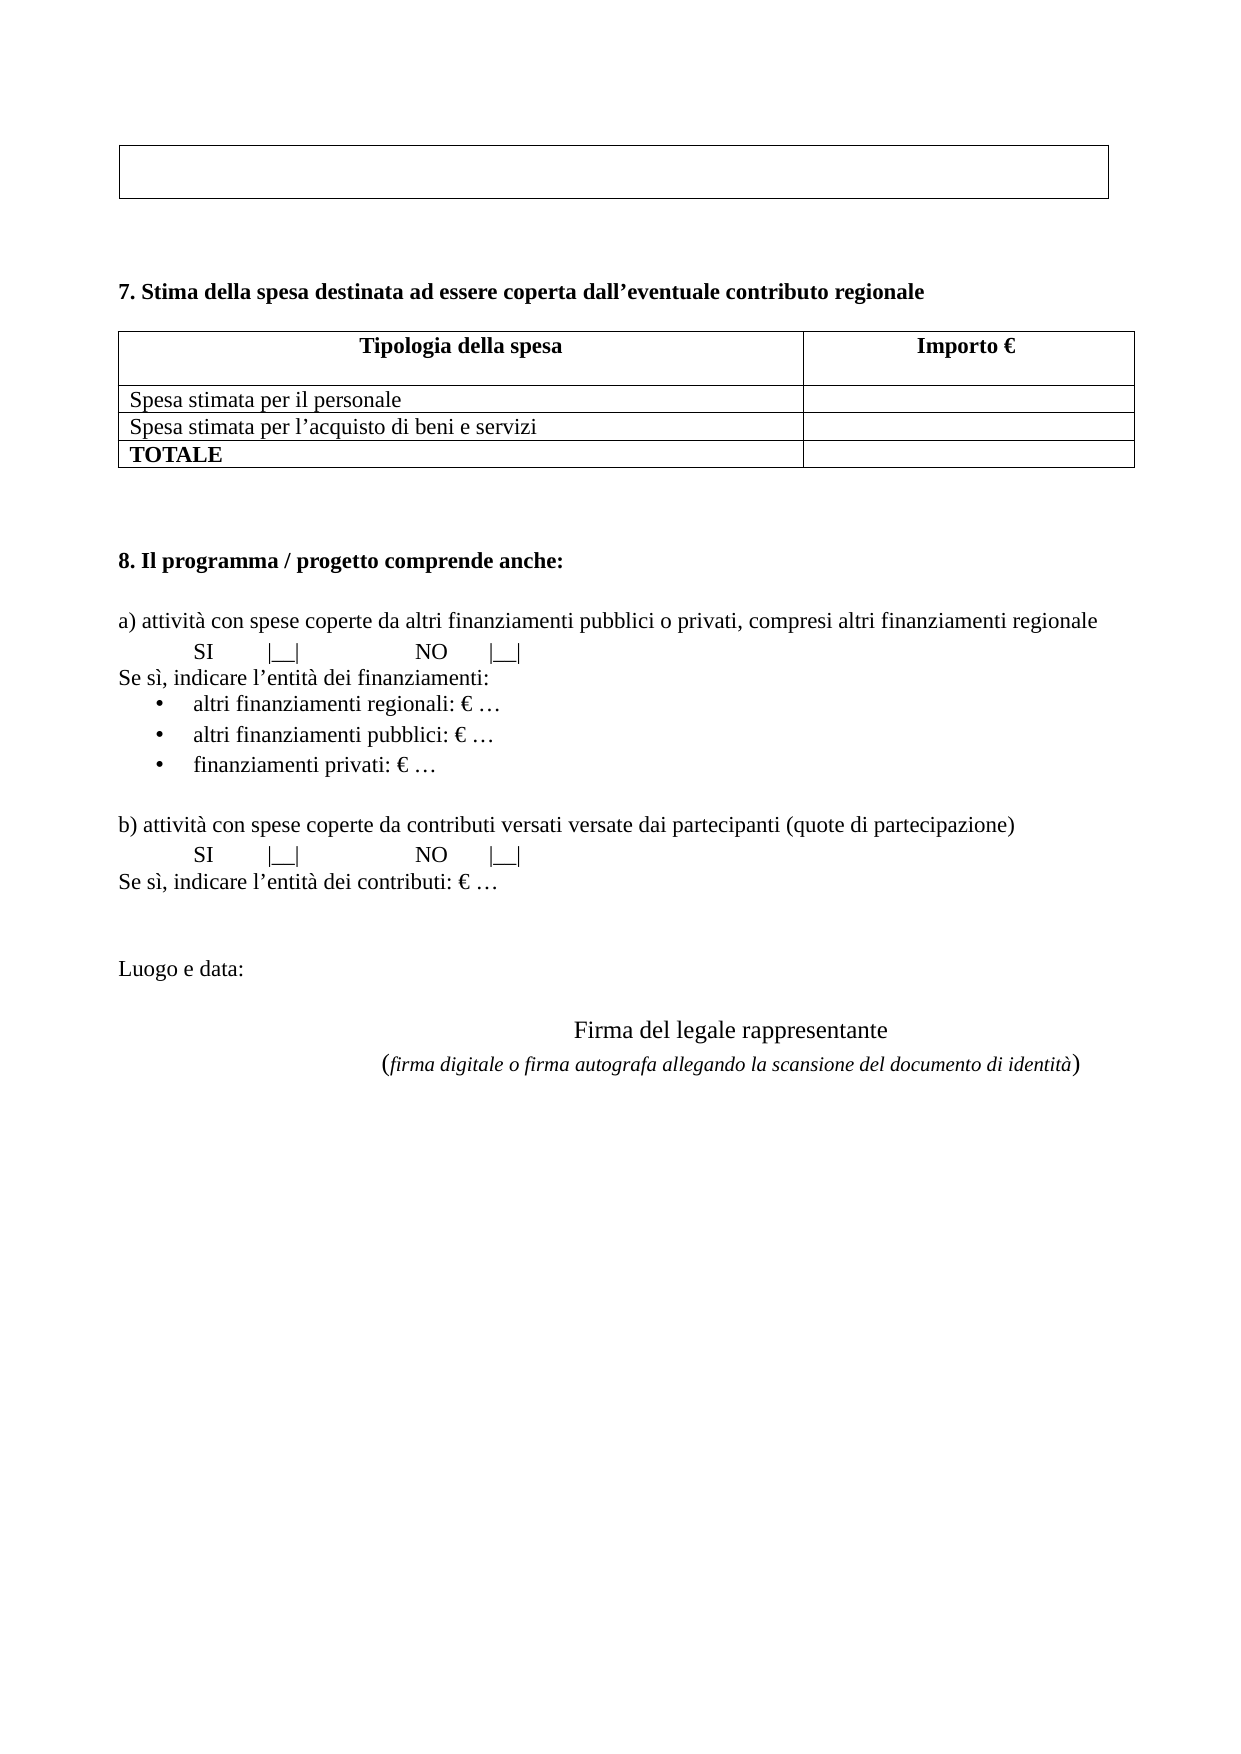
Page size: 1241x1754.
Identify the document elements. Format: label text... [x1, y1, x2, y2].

list SI |__| NO |__| [156, 841, 1122, 868]
table_cell Spesa stimata per l’acquisto di beni e servizi [119, 413, 803, 439]
text 8. Il programma / progetto comprende anche: [118, 547, 1122, 573]
list altri finanziamenti regionali: € … [156, 690, 1122, 717]
text 7. Stima della spesa destinata ad essere coperta dall’eventuale contributo regionale [118, 278, 1122, 305]
list finanziamenti privati: € … [156, 751, 1122, 777]
table_cell TOTALE [119, 441, 803, 467]
table_header [120, 146, 1108, 198]
text a) attività con spese coperte da altri finanziamenti pubblici o privati, compresi altri finanziamenti regionale [118, 607, 1122, 634]
text Luogo e data: [118, 954, 1122, 981]
table_cell [804, 413, 1134, 439]
text b) attività con spese coperte da contributi versati versate dai partecipanti (quote di partecipazione) [118, 811, 1122, 838]
text Se sì, indicare l’entità dei finanziamenti: [118, 664, 1122, 690]
text (firma digitale o firma autografa allegando la scansione del documento di identità) [339, 1048, 1122, 1077]
table_cell Spesa stimata per il personale [119, 386, 803, 412]
table_header Tipologia della spesa [119, 332, 803, 385]
table_cell [804, 386, 1134, 412]
table_header Importo € [804, 332, 1134, 385]
list SI |__| NO |__| [156, 638, 1122, 664]
list altri finanziamenti pubblici: € … [156, 721, 1122, 747]
text Se sì, indicare l’entità dei contributi: € … [118, 868, 1122, 894]
text Firma del legale rappresentante [339, 1015, 1122, 1044]
table_cell [804, 441, 1134, 467]
